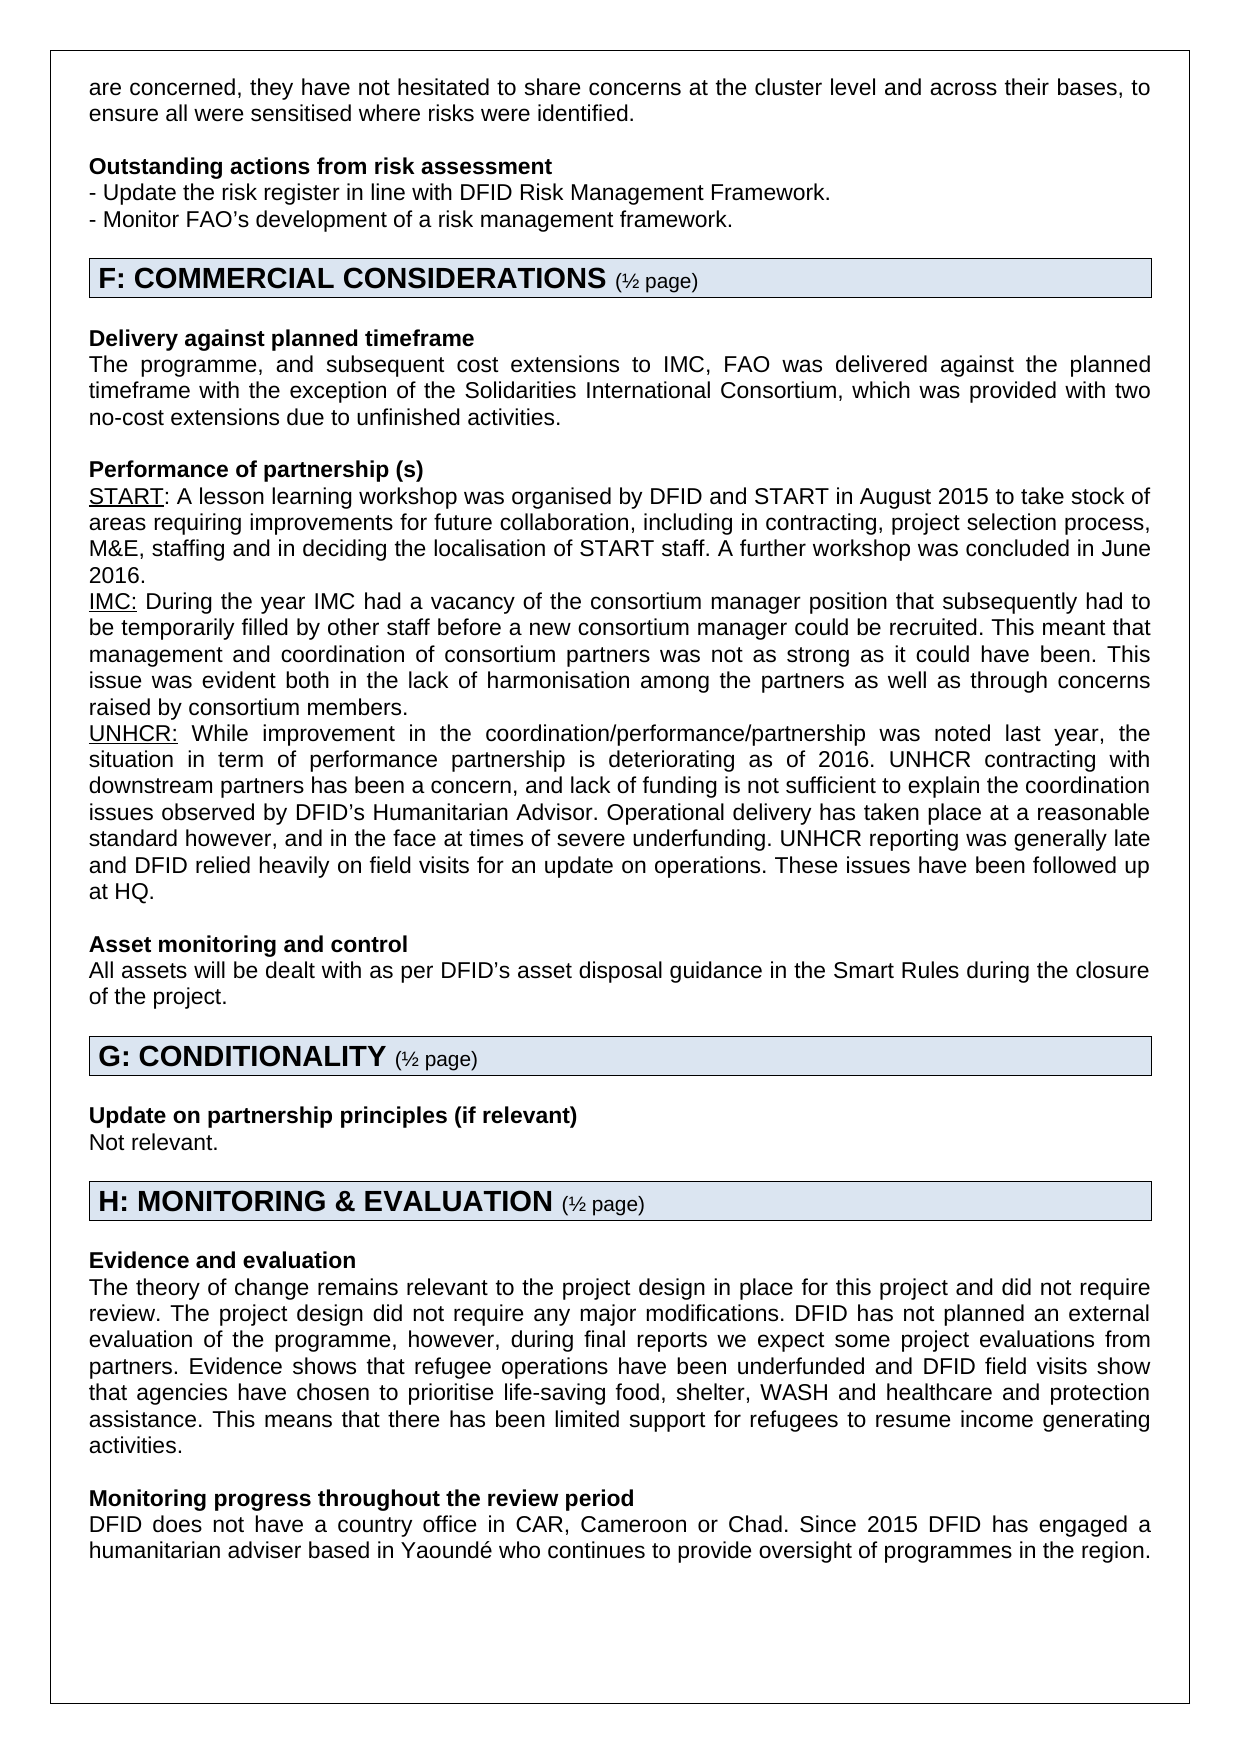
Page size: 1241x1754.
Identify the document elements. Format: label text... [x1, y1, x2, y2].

text Evidence and evaluation [89, 1247, 1152, 1274]
text G: CONDITIONALITY (½ page) [90, 1037, 1151, 1075]
text Asset monitoring and control [89, 931, 1152, 957]
text Update on partnership principles (if relevant) [89, 1102, 1152, 1128]
text UNHCR: While improvement in the coordination/performance/partnership was noted last year, the situation in term of performance partnership is deteriorating as of 2016. UNHCR contracting with downstream partners has been a concern, and lack of funding is not sufficient to explain the coordination issues observed by DFID’s Humanitarian Advisor. Operational delivery has taken place at a reasonable standard however, and in the face at times of severe underfunding. UNHCR reporting was generally late and DFID relied heavily on field visits for an update on operations. These issues have been followed up at HQ. [89, 720, 1152, 904]
text The theory of change remains relevant to the project design in place for this project and did not require review. The project design did not require any major modifications. DFID has not planned an external evaluation of the programme, however, during final reports we expect some project evaluations from partners. Evidence shows that refugee operations have been underfunded and DFID field visits show that agencies have chosen to prioritise life-saving food, shelter, WASH and healthcare and protection assistance. This means that there has been limited support for refugees to resume income generating activities. [89, 1274, 1152, 1458]
text - Monitor FAO’s development of a risk management framework. [89, 206, 1152, 232]
text H: MONITORING & EVALUATION (½ page) [90, 1182, 1151, 1220]
text - Update the risk register in line with DFID Risk Management Framework. [89, 179, 1152, 206]
text Not relevant. [89, 1128, 1152, 1155]
text F: COMMERCIAL CONSIDERATIONS (½ page) [90, 259, 1151, 297]
text Performance of partnership (s) [89, 456, 1152, 483]
text Outstanding actions from risk assessment [89, 153, 1152, 179]
text The programme, and subsequent cost extensions to IMC, FAO was delivered against the planned timeframe with the exception of the Solidarities International Consortium, which was provided with two no-cost extensions due to unfinished activities. [89, 351, 1152, 430]
text IMC: During the year IMC had a vacancy of the consortium manager position that subsequently had to be temporarily filled by other staff before a new consortium manager could be recruited. This meant that management and coordination of consortium partners was not as strong as it could have been. This issue was evident both in the lack of harmonisation among the partners as well as through concerns raised by consortium members. [89, 588, 1152, 720]
text DFID does not have a country office in CAR, Cameroon or Chad. Since 2015 DFID has engaged a humanitarian adviser based in Yaoundé who continues to provide oversight of programmes in the region. [89, 1511, 1152, 1564]
text are concerned, they have not hesitated to share concerns at the cluster level and across their bases, to ensure all were sensitised where risks were identified. [89, 74, 1152, 127]
text Delivery against planned timeframe [89, 324, 1152, 351]
text Monitoring progress throughout the review period [89, 1484, 1152, 1511]
text START: A lesson learning workshop was organised by DFID and START in August 2015 to take stock of areas requiring improvements for future collaboration, including in contracting, project selection process, M&E, staffing and in deciding the localisation of START staff. A further workshop was concluded in June 2016. [89, 483, 1152, 588]
text All assets will be dealt with as per DFID’s asset disposal guidance in the Smart Rules during the closure of the project. [89, 957, 1152, 1010]
